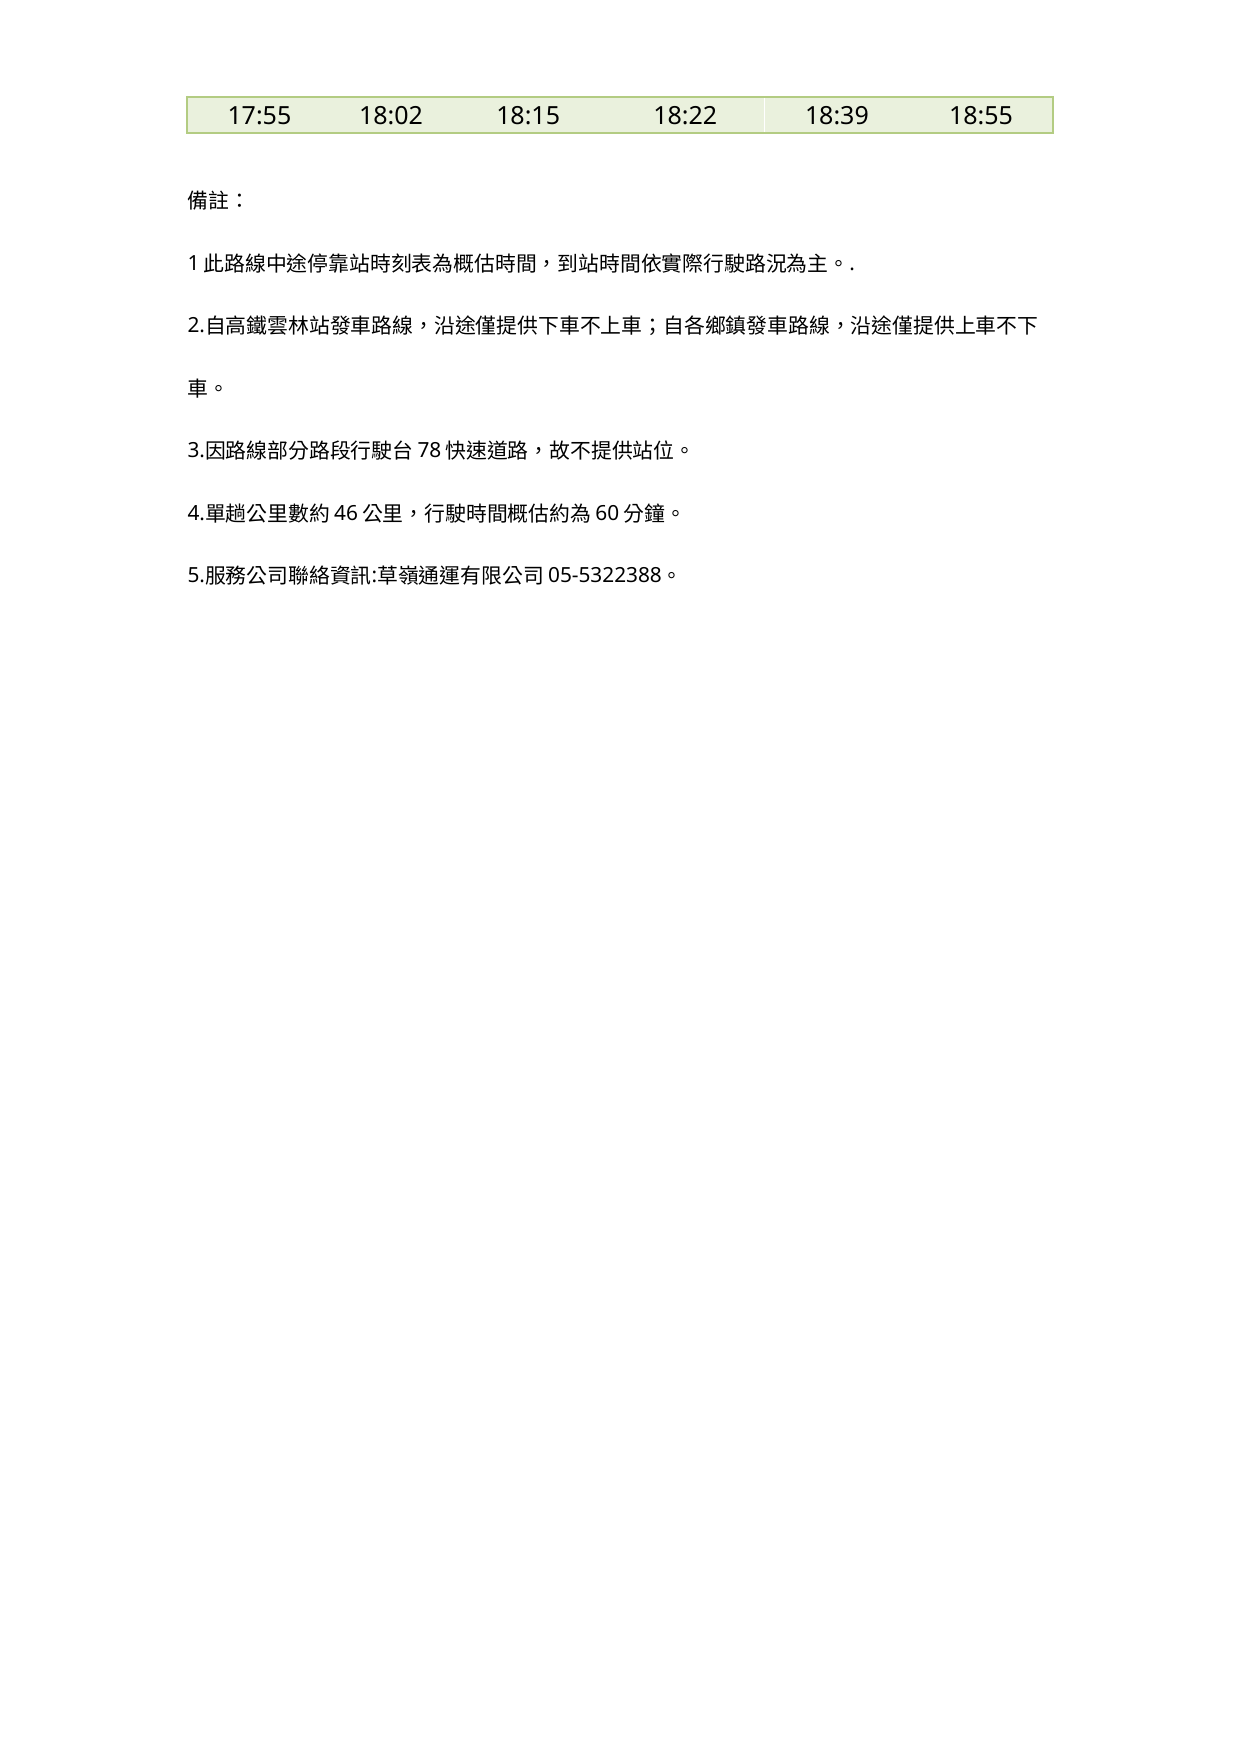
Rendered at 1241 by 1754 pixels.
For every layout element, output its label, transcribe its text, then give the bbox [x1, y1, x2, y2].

text 1此路線中途停靠站時刻表為概估時間，到站時間依實際行駛路況為主。. [187, 221, 1053, 283]
text 4.單趟公里數約46公里，行駛時間概估約為60分鐘。 [187, 471, 1053, 533]
text 3.因路線部分路段行駛台78快速道路，故不提供站位。 [187, 408, 1053, 471]
text 2.自高鐵雲林站發車路線，沿途僅提供下車不上車；自各鄉鎮發車路線，沿途僅提供上車不下車。 [187, 283, 1053, 408]
table_cell 18:02 [331, 98, 450, 132]
table_cell 18:15 [450, 98, 606, 132]
table_cell 18:39 [765, 98, 909, 132]
text 備註： [187, 158, 1053, 221]
table_cell 18:22 [606, 98, 764, 132]
table_cell 18:55 [909, 98, 1052, 132]
text 5.服務公司聯絡資訊:草嶺通運有限公司05-5322388。 [187, 533, 1053, 596]
table_cell 17:55 [188, 98, 331, 132]
